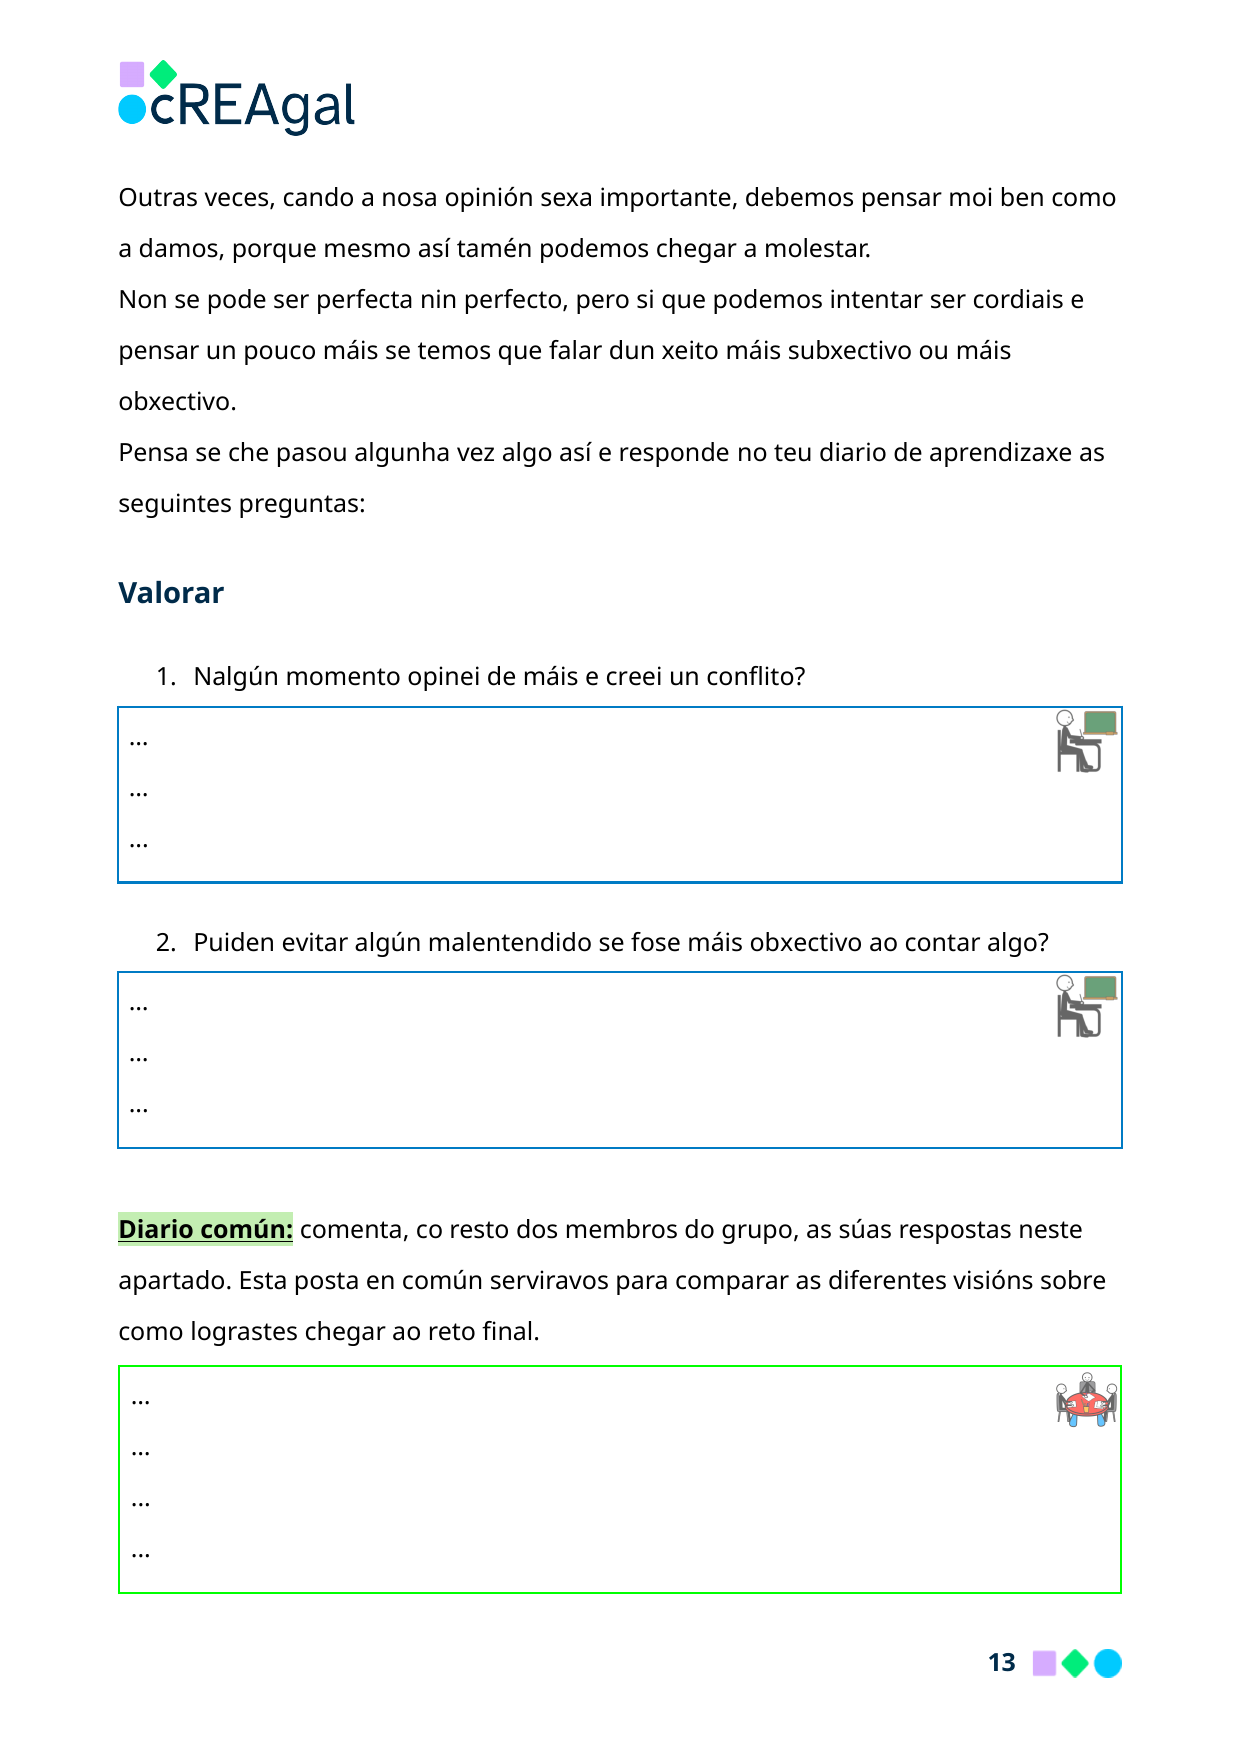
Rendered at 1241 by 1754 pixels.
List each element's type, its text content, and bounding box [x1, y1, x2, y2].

list Puiden evitar algún malentendido se fose máis obxectivo ao contar algo? [156, 924, 1122, 958]
text Non se pode ser perfecta nin perfecto, pero si que podemos intentar ser cordiais e pensar un pouco máis se temos que falar dun xeito máis subxectivo ou máis obxectivo. [118, 281, 1122, 417]
picture [1111, 1666, 1122, 1678]
table_header … … ... [119, 708, 1121, 881]
list Nalgún momento opinei de máis e creei un conflito? [156, 659, 1122, 693]
text Pensa se che pasou algunha vez algo así e responde no teu diario de aprendizaxe as seguintes preguntas: [118, 434, 1122, 519]
text Outras veces, cando a nosa opinión sexa importante, debemos pensar moi ben como a damos, porque mesmo así tamén podemos chegar a molestar. [118, 179, 1122, 264]
table_header … … ... ... [120, 1367, 1120, 1592]
picture [1032, 1649, 1105, 1678]
picture [118, 60, 355, 136]
subtitle Valorar [118, 572, 1122, 612]
text Diario común: comenta, co resto dos membros do grupo, as súas respostas neste apartado. Esta posta en común serviravos para comparar as diferentes visións sobre como lograstes chegar ao reto final. [118, 1212, 1122, 1348]
table_header … … ... [119, 973, 1121, 1147]
picture [1112, 1649, 1122, 1660]
